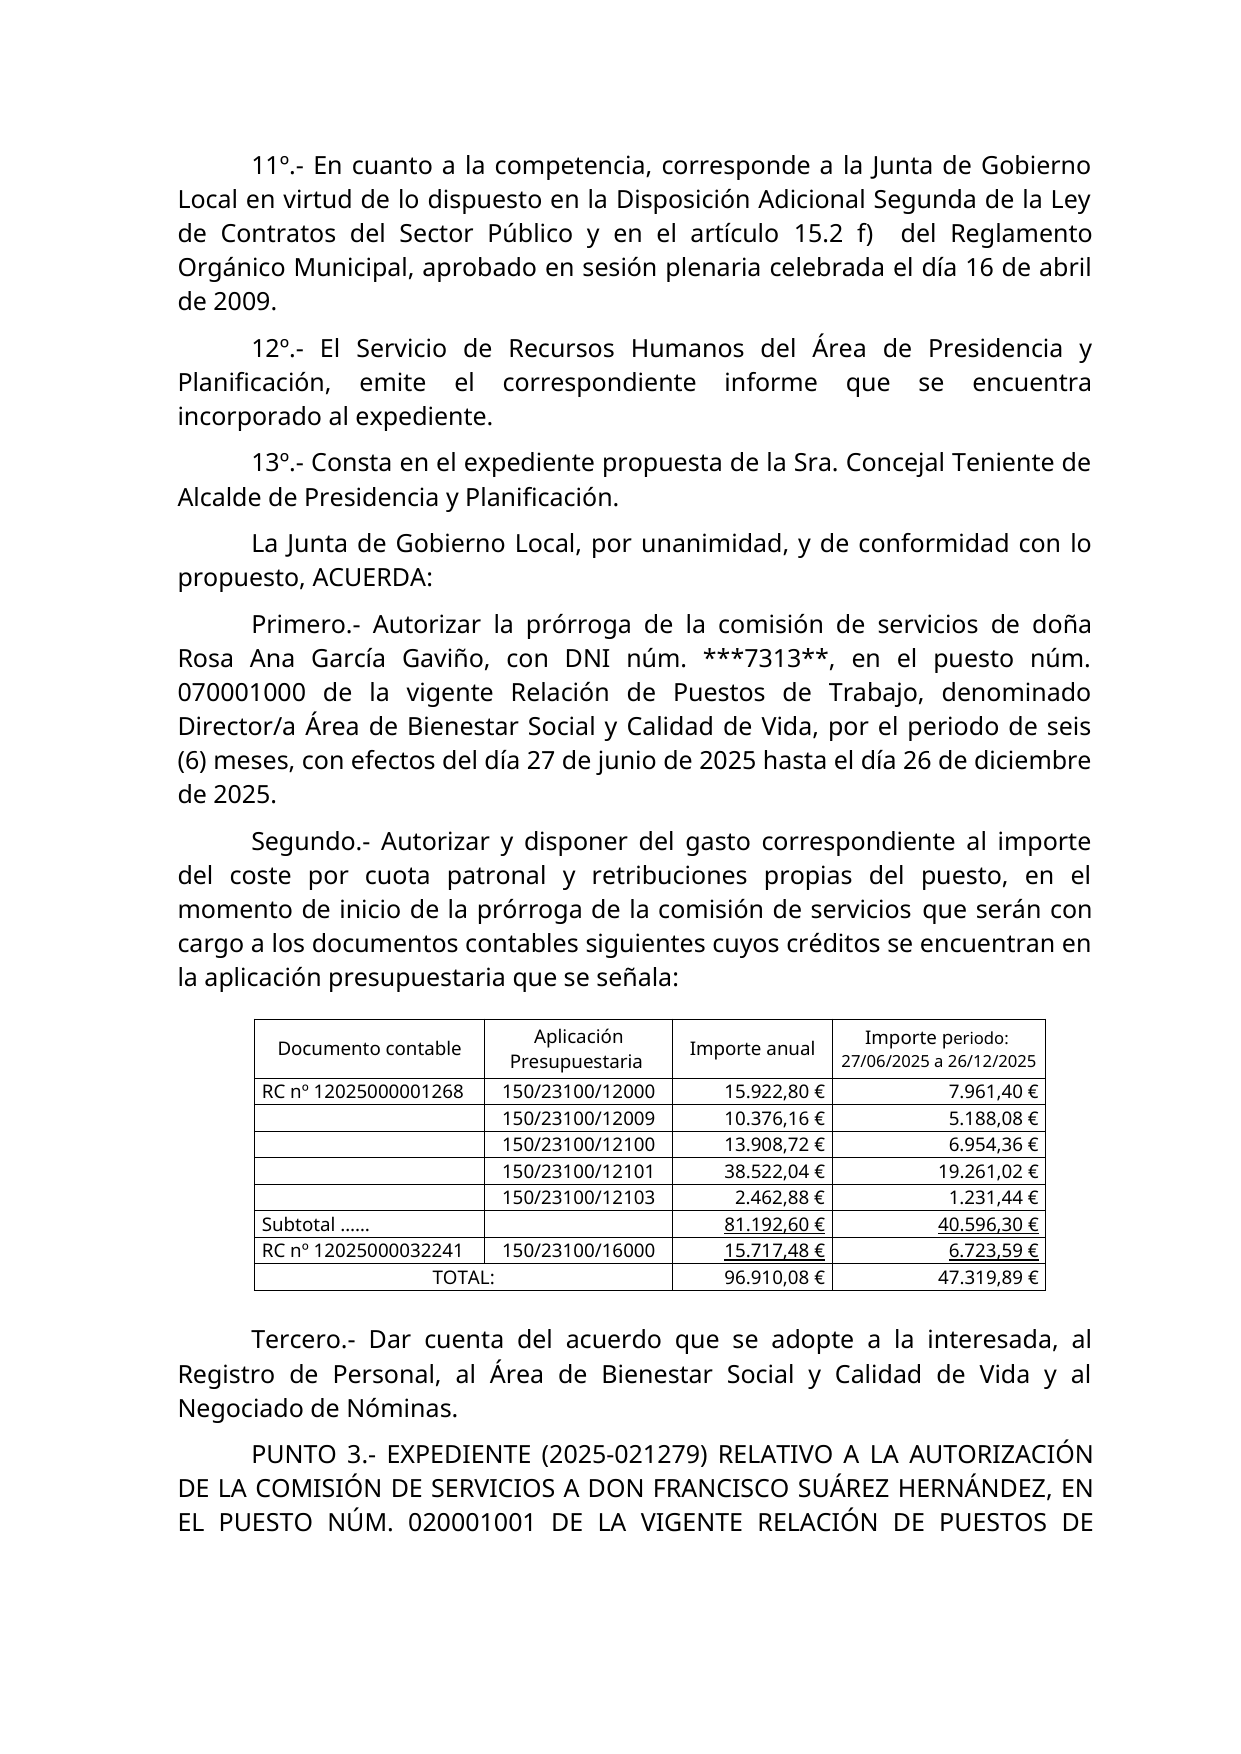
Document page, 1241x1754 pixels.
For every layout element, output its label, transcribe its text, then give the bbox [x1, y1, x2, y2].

text Tercero.- Dar cuenta del acuerdo que se adopte a la interesada, al Registro de Personal, al Área de Bienestar Social y Calidad de Vida y al Negociado de Nóminas. [177, 1322, 1093, 1424]
table_cell [1046, 1078, 1063, 1104]
table_cell [255, 1185, 484, 1210]
table_cell 15.922,80 € [673, 1079, 832, 1104]
table_cell [1046, 1104, 1063, 1131]
text La Junta de Gobierno Local, por unanimidad, y de conformidad con lo propuesto, ACUERDA: [177, 526, 1093, 594]
table_cell RC nº 12025000001268 [255, 1079, 484, 1104]
table_cell TOTAL: [255, 1264, 672, 1290]
text 12º.- El Servicio de Recursos Humanos del Área de Presidencia y Planificación, emite el correspondiente informe que se encuentra incorporado al expediente. [177, 330, 1093, 433]
table_cell 19.261,02 € [833, 1158, 1045, 1184]
table_cell 6.954,36 € [833, 1132, 1045, 1157]
table_cell 47.319,89 € [833, 1264, 1045, 1290]
text Segundo.- Autorizar y disponer del gasto correspondiente al importe del coste por cuota patronal y retribuciones propias del puesto, en el momento de inicio de la prórroga de la comisión de servicios que serán con cargo a los documentos contables siguientes cuyos créditos se encuentran en la aplicación presupuestaria que se señala: [177, 823, 1093, 993]
table_cell RC nº 12025000032241 [255, 1238, 484, 1263]
text Primero.- Autorizar la prórroga de la comisión de servicios de doña Rosa Ana García Gaviño, con DNI núm. ***7313**, en el puesto núm. 070001000 de la vigente Relación de Puestos de Trabajo, denominado Director/a Área de Bienestar Social y Calidad de Vida, por el periodo de seis (6) meses, con efectos del día 27 de junio de 2025 hasta el día 26 de diciembre de 2025. [177, 606, 1093, 811]
table_header Documento contable [255, 1020, 484, 1077]
table_cell 150/23100/12100 [485, 1132, 672, 1157]
table_cell [1046, 1237, 1063, 1263]
table_header Importe periodo: 27/06/2025 a 26/12/2025 [833, 1020, 1045, 1077]
table_cell [1046, 1051, 1063, 1077]
table_cell [1046, 1157, 1063, 1184]
table_cell 150/23100/12103 [485, 1185, 672, 1210]
table_cell 15.717,48 € [673, 1238, 832, 1263]
table_cell 2.462,88 € [673, 1185, 832, 1210]
table_cell 96.910,08 € [673, 1264, 832, 1290]
table_cell [1046, 1263, 1063, 1290]
table_cell 5.188,08 € [833, 1105, 1045, 1131]
table_cell [255, 1105, 484, 1131]
table_cell [1046, 1131, 1063, 1157]
table_cell 38.522,04 € [673, 1158, 832, 1184]
table_cell 150/23100/16000 [485, 1238, 672, 1263]
table_cell 150/23100/12009 [485, 1105, 672, 1131]
table_cell 150/23100/12101 [485, 1158, 672, 1184]
text 13º.- Consta en el expediente propuesta de la Sra. Concejal Teniente de Alcalde de Presidencia y Planificación. [177, 445, 1093, 513]
table_cell [1046, 1184, 1063, 1210]
table_cell Subtotal …… [255, 1211, 484, 1237]
table_cell 7.961,40 € [833, 1079, 1045, 1104]
table_cell [485, 1211, 672, 1237]
table_cell [255, 1158, 484, 1184]
table_header [1046, 1019, 1063, 1051]
table_cell [1046, 1210, 1063, 1237]
table_header Importe anual [673, 1020, 832, 1077]
table_header Aplicación Presupuestaria [485, 1020, 672, 1077]
table_cell 40.596,30 € [833, 1211, 1045, 1237]
table_cell 81.192,60 € [673, 1211, 832, 1237]
table_cell 6.723,59 € [833, 1238, 1045, 1263]
table_cell 10.376,16 € [673, 1105, 832, 1131]
text 11º.- En cuanto a la competencia, corresponde a la Junta de Gobierno Local en virtud de lo dispuesto en la Disposición Adicional Segunda de la Ley de Contratos del Sector Público y en el artículo 15.2 f) del Reglamento Orgánico Municipal, aprobado en sesión plenaria celebrada el día 16 de abril de 2009. [177, 148, 1093, 318]
table_cell 150/23100/12000 [485, 1079, 672, 1104]
table_cell 13.908,72 € [673, 1132, 832, 1157]
table_cell 1.231,44 € [833, 1185, 1045, 1210]
text PUNTO 3.- EXPEDIENTE (2025-021279) RELATIVO A LA AUTORIZACIÓN DE LA COMISIÓN DE SERVICIOS A DON FRANCISCO SUÁREZ HERNÁNDEZ, EN EL PUESTO NÚM. 020001001 DE LA VIGENTE RELACIÓN DE PUESTOS DE [177, 1437, 1095, 1539]
table_cell [255, 1132, 484, 1157]
